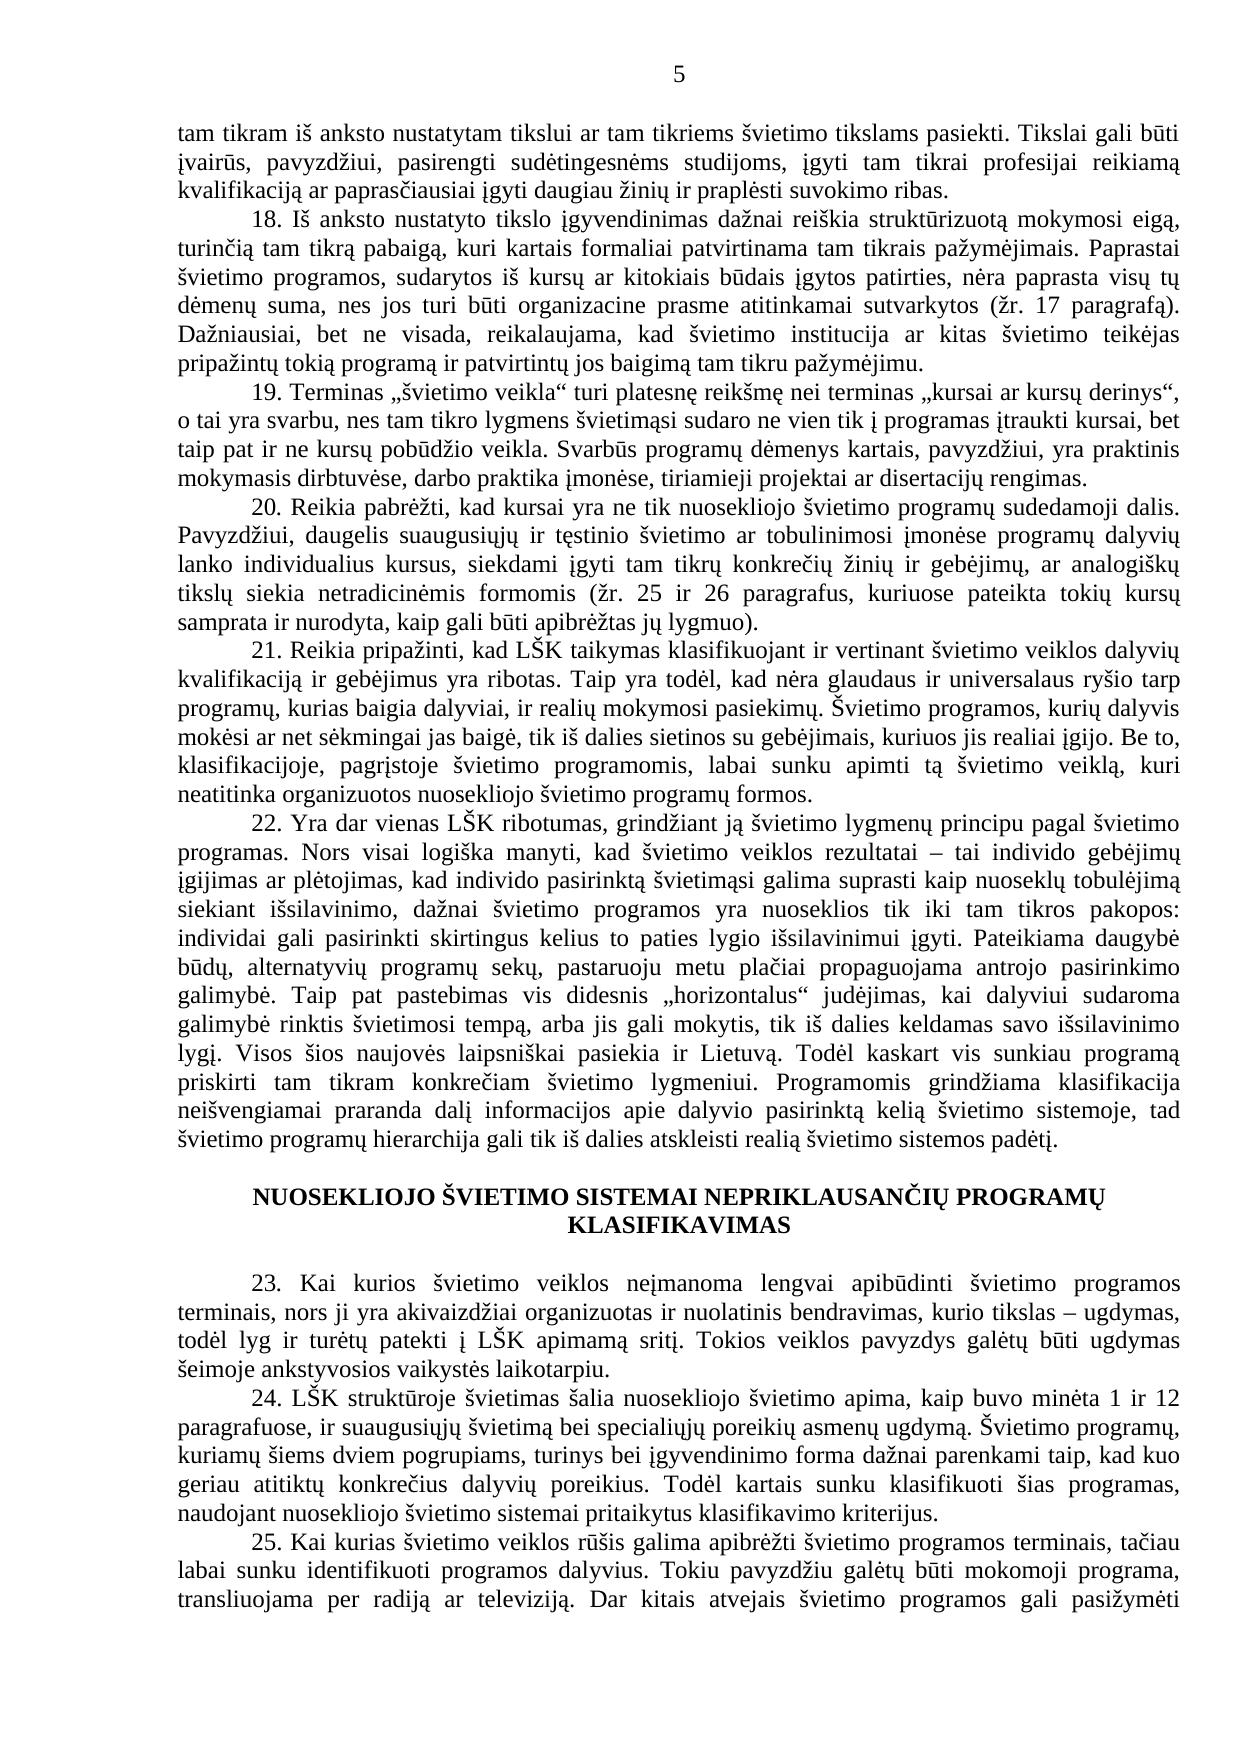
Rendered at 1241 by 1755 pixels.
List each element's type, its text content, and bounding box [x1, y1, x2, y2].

text 18. Iš anksto nustatyto tikslo įgyvendinimas dažnai reiškia struktūrizuotą mokymosi eigą, turinčią tam tikrą pabaigą, kuri kartais formaliai patvirtinama tam tikrais pažymėjimais. Paprastai švietimo programos, sudarytos iš kursų ar kitokiais būdais įgytos patirties, nėra paprasta visų tų dėmenų suma, nes jos turi būti organizacine prasme atitinkamai sutvarkytos (žr. 17 paragrafą). Dažniausiai, bet ne visada, reikalaujama, kad švietimo institucija ar kitas švietimo teikėjas pripažintų tokią programą ir patvirtintų jos baigimą tam tikru pažymėjimu. [177, 204, 1181, 377]
text 19. Terminas „švietimo veikla“ turi platesnę reikšmę nei terminas „kursai ar kursų derinys“, o tai yra svarbu, nes tam tikro lygmens švietimąsi sudaro ne vien tik į programas įtraukti kursai, bet taip pat ir ne kursų pobūdžio veikla. Svarbūs programų dėmenys kartais, pavyzdžiui, yra praktinis mokymasis dirbtuvėse, darbo praktika įmonėse, tiriamieji projektai ar disertacijų rengimas. [177, 377, 1181, 492]
text 21. Reikia pripažinti, kad LŠK taikymas klasifikuojant ir vertinant švietimo veiklos dalyvių kvalifikaciją ir gebėjimus yra ribotas. Taip yra todėl, kad nėra glaudaus ir universalaus ryšio tarp programų, kurias baigia dalyviai, ir realių mokymosi pasiekimų. Švietimo programos, kurių dalyvis mokėsi ar net sėkmingai jas baigė, tik iš dalies sietinos su gebėjimais, kuriuos jis realiai įgijo. Be to, klasifikacijoje, pagrįstoje švietimo programomis, labai sunku apimti tą švietimo veiklą, kuri neatitinka organizuotos nuosekliojo švietimo programų formos. [177, 636, 1181, 808]
text 24. LŠK struktūroje švietimas šalia nuosekliojo švietimo apima, kaip buvo minėta 1 ir 12 paragrafuose, ir suaugusiųjų švietimą bei specialiųjų poreikių asmenų ugdymą. Švietimo programų, kuriamų šiems dviem pogrupiams, turinys bei įgyvendinimo forma dažnai parenkami taip, kad kuo geriau atitiktų konkrečius dalyvių poreikius. Todėl kartais sunku klasifikuoti šias programas, naudojant nuosekliojo švietimo sistemai pritaikytus klasifikavimo kriterijus. [177, 1383, 1181, 1527]
text tam tikram iš anksto nustatytam tikslui ar tam tikriems švietimo tikslams pasiekti. Tikslai gali būti įvairūs, pavyzdžiui, pasirengti sudėtingesnėms studijoms, įgyti tam tikrai profesijai reikiamą kvalifikaciją ar paprasčiausiai įgyti daugiau žinių ir praplėsti suvokimo ribas. [177, 118, 1181, 204]
text NUOSEKLIOJO ŠVIETIMO SISTEMAI NEPRIKLAUSANČIŲ PROGRAMŲ KLASIFIKAVIMAS [177, 1182, 1181, 1239]
text 23. Kai kurios švietimo veiklos neįmanoma lengvai apibūdinti švietimo programos terminais, nors ji yra akivaizdžiai organizuotas ir nuolatinis bendravimas, kurio tikslas – ugdymas, todėl lyg ir turėtų patekti į LŠK apimamą sritį. Tokios veiklos pavyzdys galėtų būti ugdymas šeimoje ankstyvosios vaikystės laikotarpiu. [177, 1268, 1181, 1383]
text 22. Yra dar vienas LŠK ribotumas, grindžiant ją švietimo lygmenų principu pagal švietimo programas. Nors visai logiška manyti, kad švietimo veiklos rezultatai – tai individo gebėjimų įgijimas ar plėtojimas, kad individo pasirinktą švietimąsi galima suprasti kaip nuoseklų tobulėjimą siekiant išsilavinimo, dažnai švietimo programos yra nuoseklios tik iki tam tikros pakopos: individai gali pasirinkti skirtingus kelius to paties lygio išsilavinimui įgyti. Pateikiama daugybė būdų, alternatyvių programų sekų, pastaruoju metu plačiai propaguojama antrojo pasirinkimo galimybė. Taip pat pastebimas vis didesnis „horizontalus“ judėjimas, kai dalyviui sudaroma galimybė rinktis švietimosi tempą, arba jis gali mokytis, tik iš dalies keldamas savo išsilavinimo lygį. Visos šios naujovės laipsniškai pasiekia ir Lietuvą. Todėl kaskart vis sunkiau programą priskirti tam tikram konkrečiam švietimo lygmeniui. Programomis grindžiama klasifikacija neišvengiamai praranda dalį informacijos apie dalyvio pasirinktą kelią švietimo sistemoje, tad švietimo programų hierarchija gali tik iš dalies atskleisti realią švietimo sistemos padėtį. [177, 808, 1181, 1153]
text 20. Reikia pabrėžti, kad kursai yra ne tik nuosekliojo švietimo programų sudedamoji dalis. Pavyzdžiui, daugelis suaugusiųjų ir tęstinio švietimo ar tobulinimosi įmonėse programų dalyvių lanko individualius kursus, siekdami įgyti tam tikrų konkrečių žinių ir gebėjimų, ar analogiškų tikslų siekia netradicinėmis formomis (žr. 25 ir 26 paragrafus, kuriuose pateikta tokių kursų samprata ir nurodyta, kaip gali būti apibrėžtas jų lygmuo). [177, 492, 1181, 636]
text 25. Kai kurias švietimo veiklos rūšis galima apibrėžti švietimo programos terminais, tačiau labai sunku identifikuoti programos dalyvius. Tokiu pavyzdžiu galėtų būti mokomoji programa, transliuojama per radiją ar televiziją. Dar kitais atvejais švietimo programos gali pasižymėti [177, 1527, 1181, 1613]
